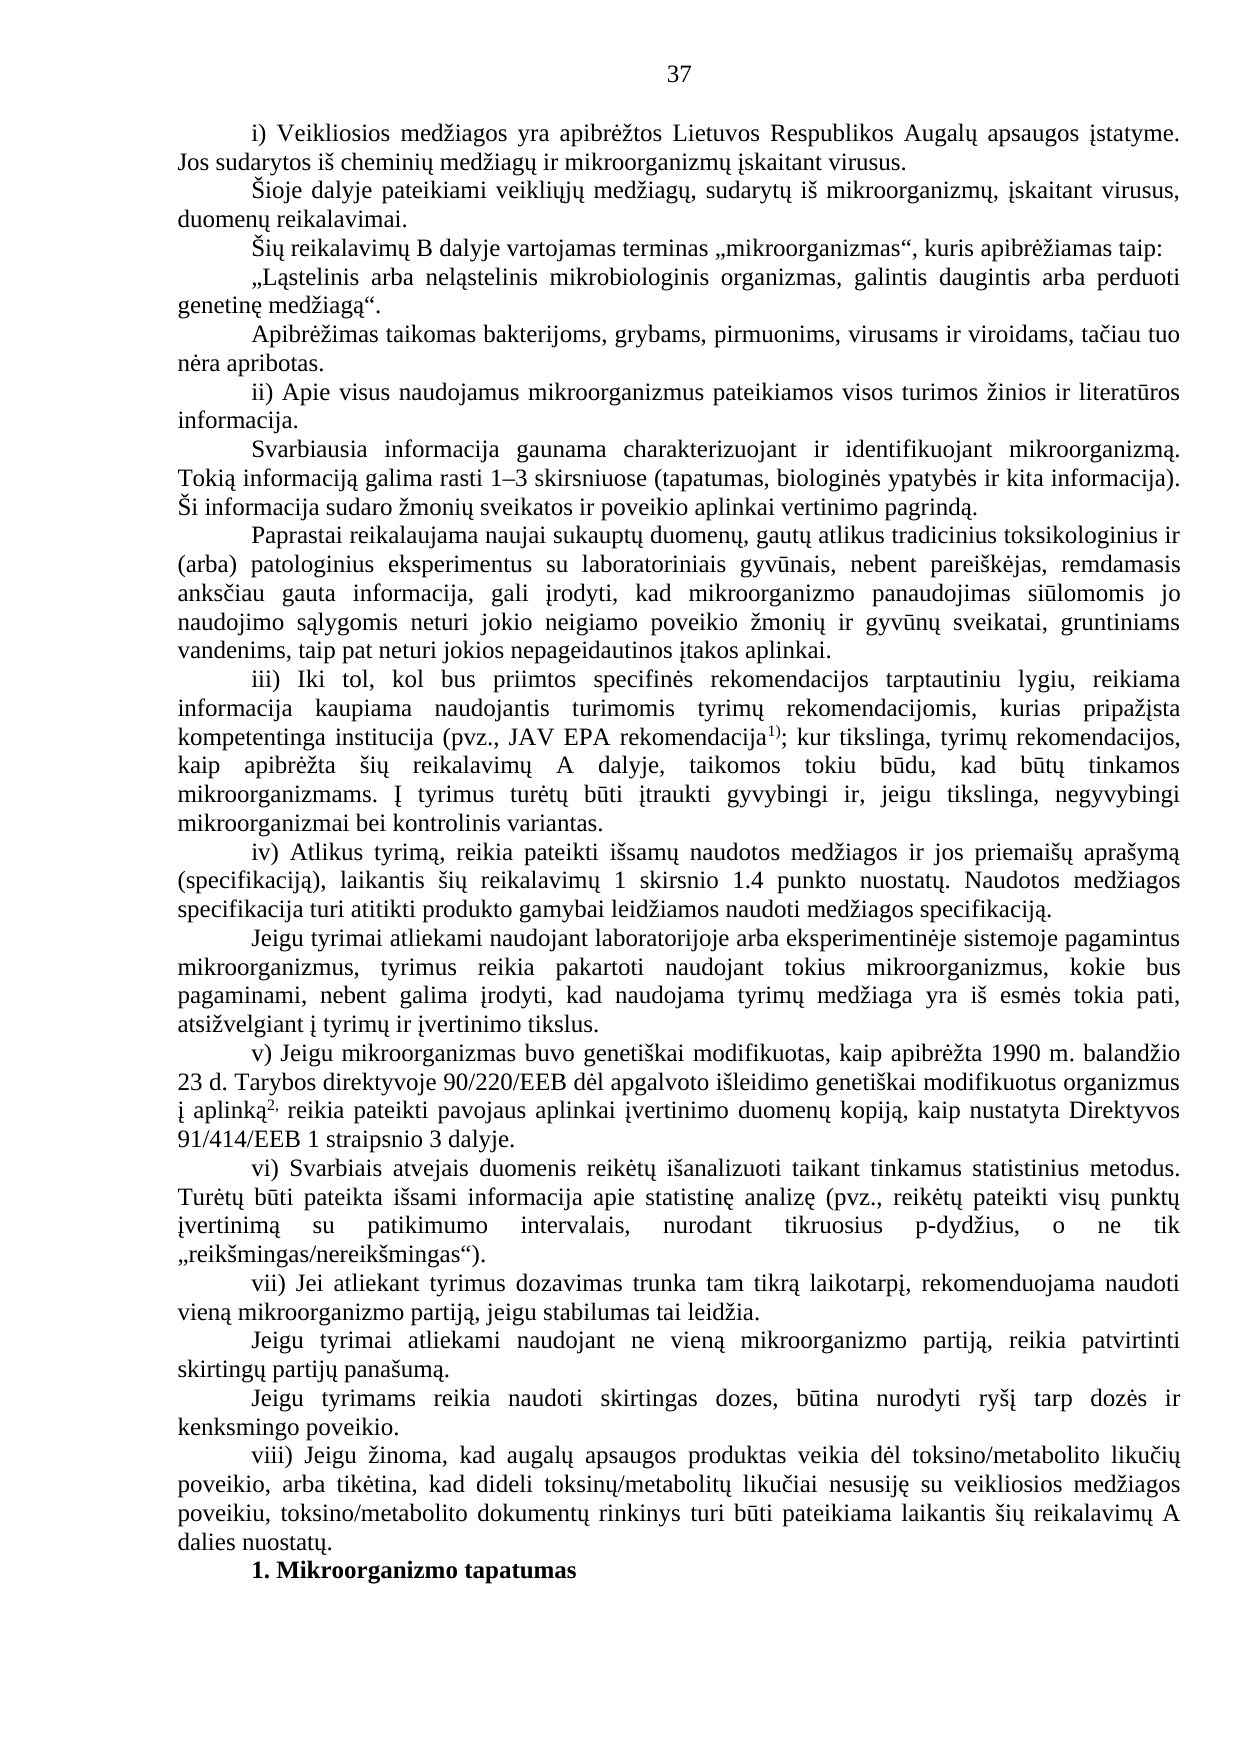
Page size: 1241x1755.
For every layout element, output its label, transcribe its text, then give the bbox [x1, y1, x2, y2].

text iii) Iki tol, kol bus priimtos specifinės rekomendacijos tarptautiniu lygiu, reikiama informacija kaupiama naudojantis turimomis tyrimų rekomendacijomis, kurias pripažįsta kompetentinga institucija (pvz., JAV EPA rekomendacija1); kur tikslinga, tyrimų rekomendacijos, kaip apibrėžta šių reikalavimų A dalyje, taikomos tokiu būdu, kad būtų tinkamos mikroorganizmams. Į tyrimus turėtų būti įtraukti gyvybingi ir, jeigu tikslinga, negyvybingi mikroorganizmai bei kontrolinis variantas. [177, 664, 1181, 837]
text Paprastai reikalaujama naujai sukauptų duomenų, gautų atlikus tradicinius toksikologinius ir (arba) patologinius eksperimentus su laboratoriniais gyvūnais, nebent pareiškėjas, remdamasis anksčiau gauta informacija, gali įrodyti, kad mikroorganizmo panaudojimas siūlomomis jo naudojimo sąlygomis neturi jokio neigiamo poveikio žmonių ir gyvūnų sveikatai, gruntiniams vandenims, taip pat neturi jokios nepageidautinos įtakos aplinkai. [177, 521, 1181, 664]
text vi) Svarbiais atvejais duomenis reikėtų išanalizuoti taikant tinkamus statistinius metodus. Turėtų būti pateikta išsami informacija apie statistinę analizę (pvz., reikėtų pateikti visų punktų įvertinimą su patikimumo intervalais, nurodant tikruosius p-dydžius, o ne tik „reikšmingas/nereikšmingas“). [177, 1153, 1181, 1268]
text v) Jeigu mikroorganizmas buvo genetiškai modifikuotas, kaip apibrėžta 1990 m. balandžio 23 d. Tarybos direktyvoje 90/220/EEB dėl apgalvoto išleidimo genetiškai modifikuotus organizmus į aplinką2, reikia pateikti pavojaus aplinkai įvertinimo duomenų kopiją, kaip nustatyta Direktyvos 91/414/EEB 1 straipsnio 3 dalyje. [177, 1038, 1181, 1153]
text Šių reikalavimų B dalyje vartojamas terminas „mikroorganizmas“, kuris apibrėžiamas taip: [177, 233, 1181, 262]
text viii) Jeigu žinoma, kad augalų apsaugos produktas veikia dėl toksino/metabolito likučių poveikio, arba tikėtina, kad dideli toksinų/metabolitų likučiai nesusiję su veikliosios medžiagos poveikiu, toksino/metabolito dokumentų rinkinys turi būti pateikiama laikantis šių reikalavimų A dalies nuostatų. [177, 1441, 1181, 1556]
text Jeigu tyrimams reikia naudoti skirtingas dozes, būtina nurodyti ryšį tarp dozės ir kenksmingo poveikio. [177, 1383, 1181, 1441]
text i) Veikliosios medžiagos yra apibrėžtos Lietuvos Respublikos Augalų apsaugos įstatyme. Jos sudarytos iš cheminių medžiagų ir mikroorganizmų įskaitant virusus. [177, 118, 1181, 176]
text Jeigu tyrimai atliekami naudojant laboratorijoje arba eksperimentinėje sistemoje pagamintus mikroorganizmus, tyrimus reikia pakartoti naudojant tokius mikroorganizmus, kokie bus pagaminami, nebent galima įrodyti, kad naudojama tyrimų medžiaga yra iš esmės tokia pati, atsižvelgiant į tyrimų ir įvertinimo tikslus. [177, 923, 1181, 1038]
text Šioje dalyje pateikiami veikliųjų medžiagų, sudarytų iš mikroorganizmų, įskaitant virusus, duomenų reikalavimai. [177, 176, 1181, 233]
text Svarbiausia informacija gaunama charakterizuojant ir identifikuojant mikroorganizmą. Tokią informaciją galima rasti 1–3 skirsniuose (tapatumas, biologinės ypatybės ir kita informacija). Ši informacija sudaro žmonių sveikatos ir poveikio aplinkai vertinimo pagrindą. [177, 434, 1181, 521]
text Jeigu tyrimai atliekami naudojant ne vieną mikroorganizmo partiją, reikia patvirtinti skirtingų partijų panašumą. [177, 1326, 1181, 1383]
text „Ląstelinis arba neląstelinis mikrobiologinis organizmas, galintis daugintis arba perduoti genetinę medžiagą“. [177, 262, 1181, 319]
text vii) Jei atliekant tyrimus dozavimas trunka tam tikrą laikotarpį, rekomenduojama naudoti vieną mikroorganizmo partiją, jeigu stabilumas tai leidžia. [177, 1268, 1181, 1326]
text Apibrėžimas taikomas bakterijoms, grybams, pirmuonims, virusams ir viroidams, tačiau tuo nėra apribotas. [177, 319, 1181, 377]
text iv) Atlikus tyrimą, reikia pateikti išsamų naudotos medžiagos ir jos priemaišų aprašymą (specifikaciją), laikantis šių reikalavimų 1 skirsnio 1.4 punkto nuostatų. Naudotos medžiagos specifikacija turi atitikti produkto gamybai leidžiamos naudoti medžiagos specifikaciją. [177, 837, 1181, 923]
text ii) Apie visus naudojamus mikroorganizmus pateikiamos visos turimos žinios ir literatūros informacija. [177, 377, 1181, 434]
text 1. Mikroorganizmo tapatumas [177, 1556, 1181, 1584]
